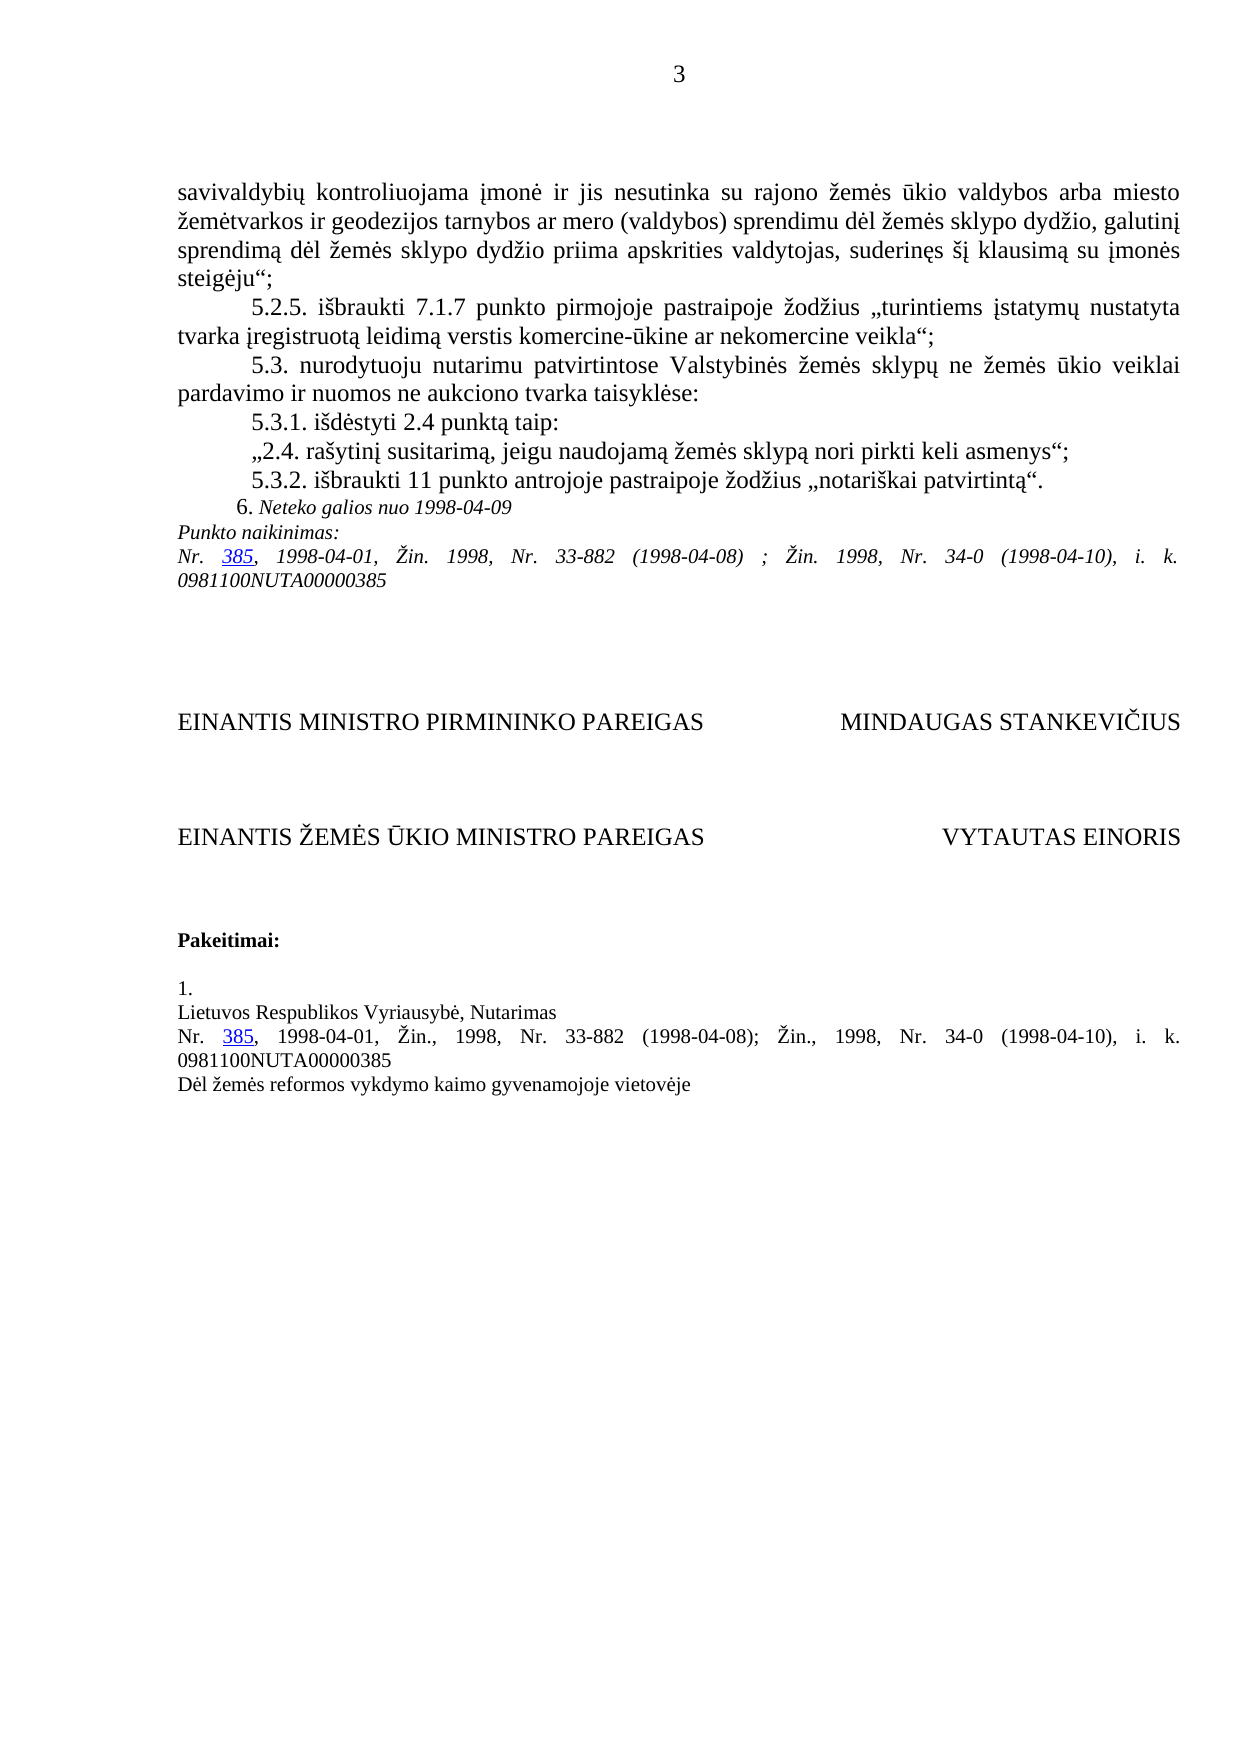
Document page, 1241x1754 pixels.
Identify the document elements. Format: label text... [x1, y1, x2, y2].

text 5.3.1. išdėstyti 2.4 punktą taip: [177, 407, 1181, 436]
text Pakeitimai: [177, 928, 1181, 952]
text Punkto naikinimas: [177, 520, 1181, 544]
text savivaldybių kontroliuojama įmonė ir jis nesutinka su rajono žemės ūkio valdybos arba miesto žemėtvarkos ir geodezijos tarnybos ar mero (valdybos) sprendimu dėl žemės sklypo dydžio, galutinį sprendimą dėl žemės sklypo dydžio priima apskrities valdytojas, suderinęs šį klausimą su įmonės steigėju“; [177, 177, 1181, 292]
text Nr. 385, 1998-04-01, Žin. 1998, Nr. 33-882 (1998-04-08) ; Žin. 1998, Nr. 34-0 (1998-04-10), i. k. 0981100NUTA00000385 [177, 544, 1181, 592]
text „2.4. rašytinį susitarimą, jeigu naudojamą žemės sklypą nori pirkti keli asmenys“; [177, 436, 1181, 465]
text 1. [177, 976, 1181, 1000]
text Lietuvos Respublikos Vyriausybė, Nutarimas [177, 1000, 1181, 1024]
text 5.2.5. išbraukti 7.1.7 punkto pirmojoje pastraipoje žodžius „turintiems įstatymų nustatyta tvarka įregistruotą leidimą verstis komercine-ūkine ar nekomercine veikla“; [177, 292, 1181, 350]
text 5.3.2. išbraukti 11 punkto antrojoje pastraipoje žodžius „notariškai patvirtintą“. [177, 465, 1181, 493]
text Nr. 385, 1998-04-01, Žin., 1998, Nr. 33-882 (1998-04-08); Žin., 1998, Nr. 34-0 (1998-04-10), i. k. 0981100NUTA00000385 [177, 1024, 1181, 1072]
text 5.3. nurodytuoju nutarimu patvirtintose Valstybinės žemės sklypų ne žemės ūkio veiklai pardavimo ir nuomos ne aukciono tvarka taisyklėse: [177, 350, 1181, 407]
text EINANTIS MINISTRO PIRMININKO PAREIGAS MINDAUGAS STANKEVIČIUS [177, 707, 1181, 736]
text EINANTIS ŽEMĖS ŪKIO MINISTRO PAREIGAS VYTAUTAS EINORIS [177, 822, 1181, 851]
text Dėl žemės reformos vykdymo kaimo gyvenamojoje vietovėje [177, 1072, 1181, 1096]
text 6. Neteko galios nuo 1998-04-09 [177, 493, 1181, 520]
